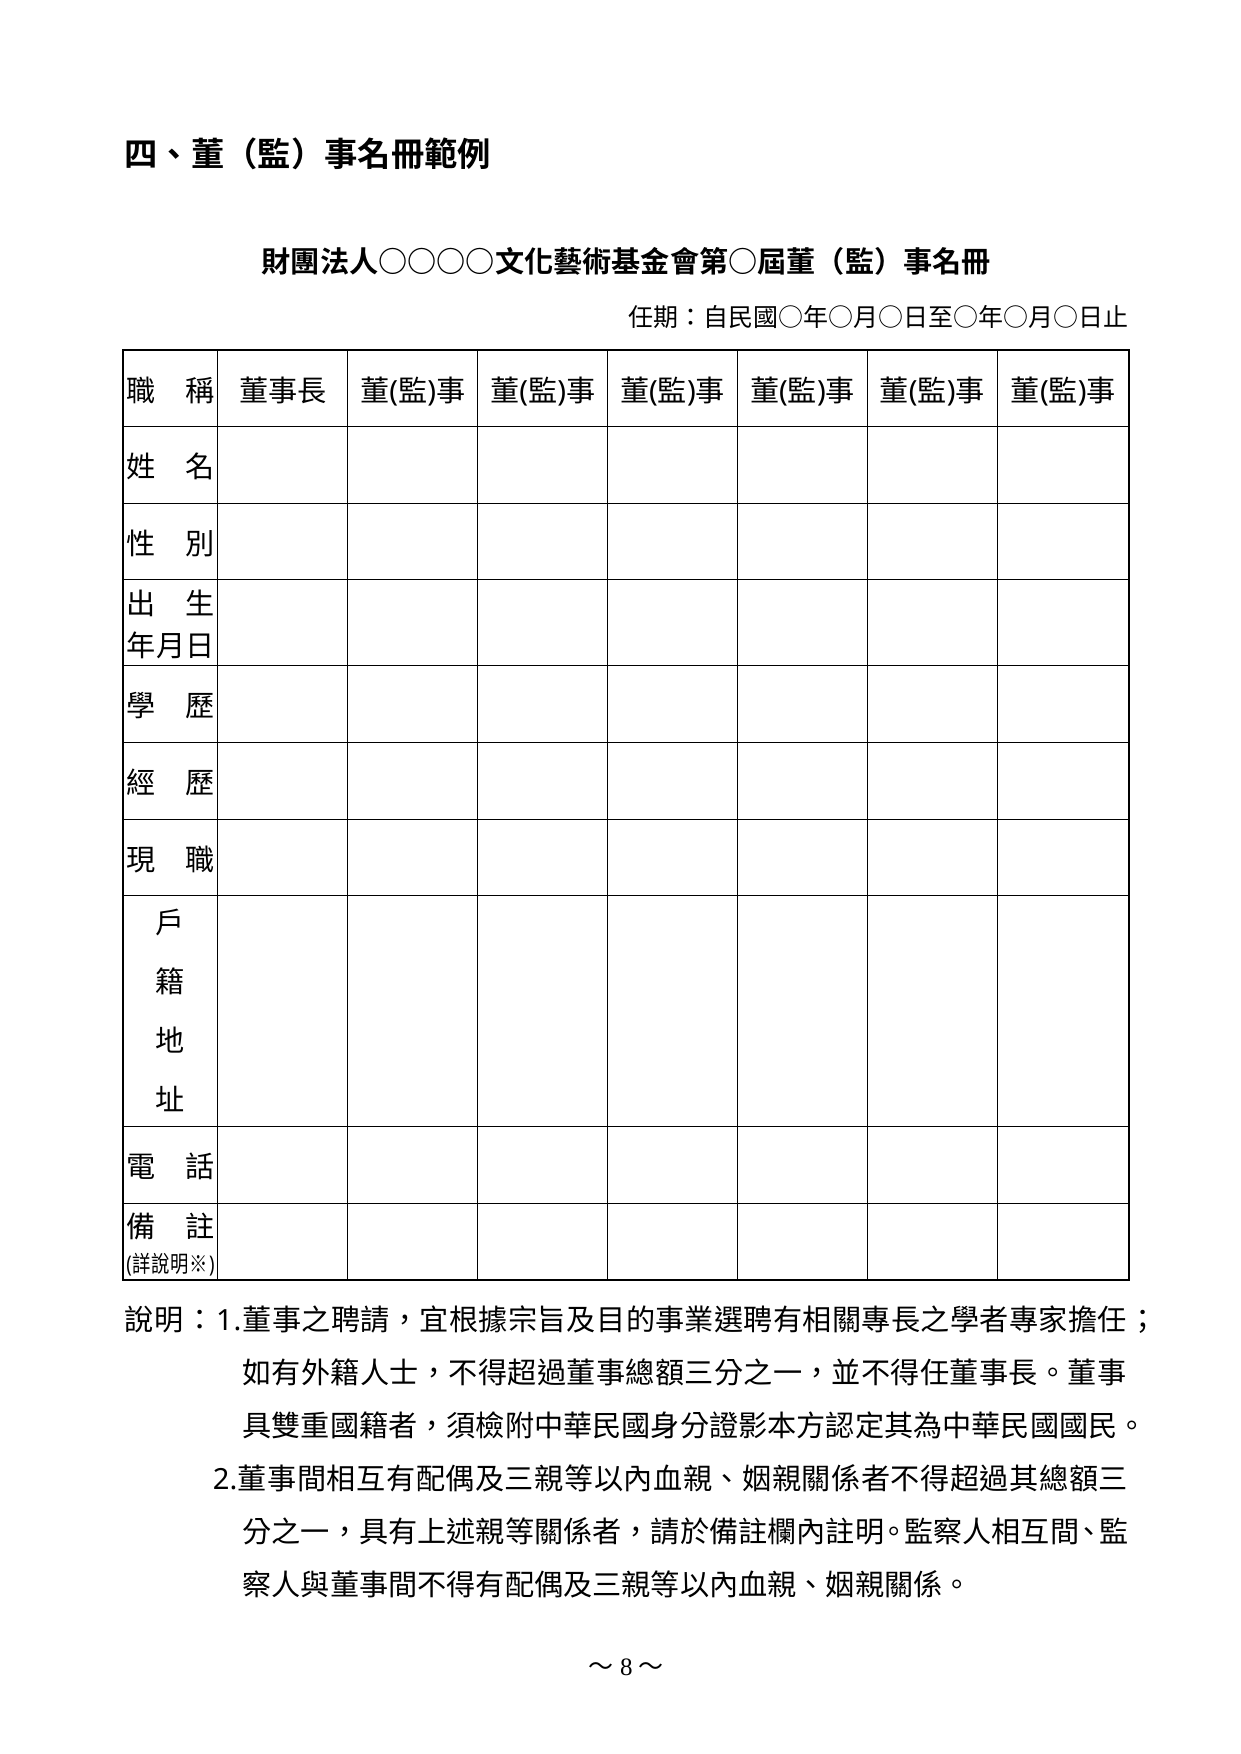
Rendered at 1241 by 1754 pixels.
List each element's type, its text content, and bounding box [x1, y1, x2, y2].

table_cell [868, 820, 997, 895]
table_header 董事長 [218, 351, 347, 426]
table_cell [218, 666, 347, 742]
table_cell 姓名 [124, 427, 217, 503]
table_cell [868, 1127, 997, 1202]
table_header 職稱 [124, 351, 217, 426]
text 任期：自民國○年○月○日至○年○月○日止 [124, 283, 1128, 337]
table_cell [998, 580, 1128, 665]
table_cell [218, 504, 347, 579]
table_cell [608, 743, 737, 818]
table_cell [998, 504, 1128, 579]
table_cell [998, 1127, 1128, 1202]
table_cell [868, 1204, 997, 1279]
table_cell 戶籍地址 [124, 896, 217, 1126]
table_cell [998, 1204, 1128, 1279]
table_cell [348, 666, 477, 742]
table_header 董(監)事 [608, 351, 737, 426]
table_cell [998, 666, 1128, 742]
table_cell [998, 896, 1128, 1126]
table_cell [608, 427, 737, 503]
table_cell [348, 504, 477, 579]
table_cell [218, 820, 347, 895]
table_cell 出生 年月日 [124, 580, 217, 665]
table_cell [608, 666, 737, 742]
table_cell [608, 896, 737, 1126]
table_cell [738, 896, 867, 1126]
table_cell [738, 580, 867, 665]
table_cell [478, 820, 607, 895]
table_cell [868, 504, 997, 579]
text 財團法人○○○○文化藝術基金會第○屆董（監）事名冊 [124, 230, 1128, 283]
table_cell [868, 896, 997, 1126]
table_cell [608, 1204, 737, 1279]
table_cell [348, 1204, 477, 1279]
table_cell [218, 743, 347, 818]
table_cell [868, 666, 997, 742]
text 2.董事間相互有配偶及三親等以內血親、姻親關係者不得超過其總額三分之一，具有上述親等關係者，請於備註欄內註明。監察人相互間、監察人與董事間不得有配偶及三親等以內血親、姻親關係。 [213, 1447, 1128, 1606]
table_cell [218, 1204, 347, 1279]
table_cell [738, 820, 867, 895]
table_cell 電話 [124, 1127, 217, 1202]
table_cell [738, 1127, 867, 1202]
table_cell [478, 896, 607, 1126]
table_header 董(監)事 [348, 351, 477, 426]
table_cell [218, 427, 347, 503]
table_cell [478, 504, 607, 579]
table_cell [998, 820, 1128, 895]
table_cell [218, 896, 347, 1126]
table_cell [478, 427, 607, 503]
table_cell [738, 1204, 867, 1279]
table_cell [998, 427, 1128, 503]
table_header 董(監)事 [868, 351, 997, 426]
text 四、董（監）事名冊範例 [124, 124, 1128, 177]
table_cell [348, 820, 477, 895]
table_header 董(監)事 [998, 351, 1128, 426]
table_cell [608, 580, 737, 665]
table_cell [348, 743, 477, 818]
table_cell [348, 1127, 477, 1202]
table_cell [348, 580, 477, 665]
table_cell [868, 580, 997, 665]
table_cell [868, 427, 997, 503]
table_cell [348, 427, 477, 503]
table_cell [478, 743, 607, 818]
table_cell [218, 1127, 347, 1202]
table_cell [478, 580, 607, 665]
text 說明：1.董事之聘請，宜根據宗旨及目的事業選聘有相關專長之學者專家擔任；如有外籍人士，不得超過董事總額三分之一，並不得任董事長。董事具雙重國籍者，須檢附中華民國身分證影本方認定其為中華民國國民。 [124, 1287, 1128, 1447]
table_cell [738, 504, 867, 579]
table_cell [348, 896, 477, 1126]
table_cell [218, 580, 347, 665]
table_cell [478, 1127, 607, 1202]
table_header 董(監)事 [738, 351, 867, 426]
table_cell [998, 743, 1128, 818]
table_cell [478, 1204, 607, 1279]
table_cell [608, 504, 737, 579]
table_cell [868, 743, 997, 818]
table_cell [608, 1127, 737, 1202]
table_cell [738, 427, 867, 503]
table_cell 經歷 [124, 743, 217, 818]
table_cell 現職 [124, 820, 217, 895]
table_header 董(監)事 [478, 351, 607, 426]
table_cell [608, 820, 737, 895]
table_cell 備註 (詳說明※) [124, 1204, 217, 1279]
table_cell 學歷 [124, 666, 217, 742]
table_cell [478, 666, 607, 742]
table_cell [738, 743, 867, 818]
table_cell [738, 666, 867, 742]
table_cell 性別 [124, 504, 217, 579]
